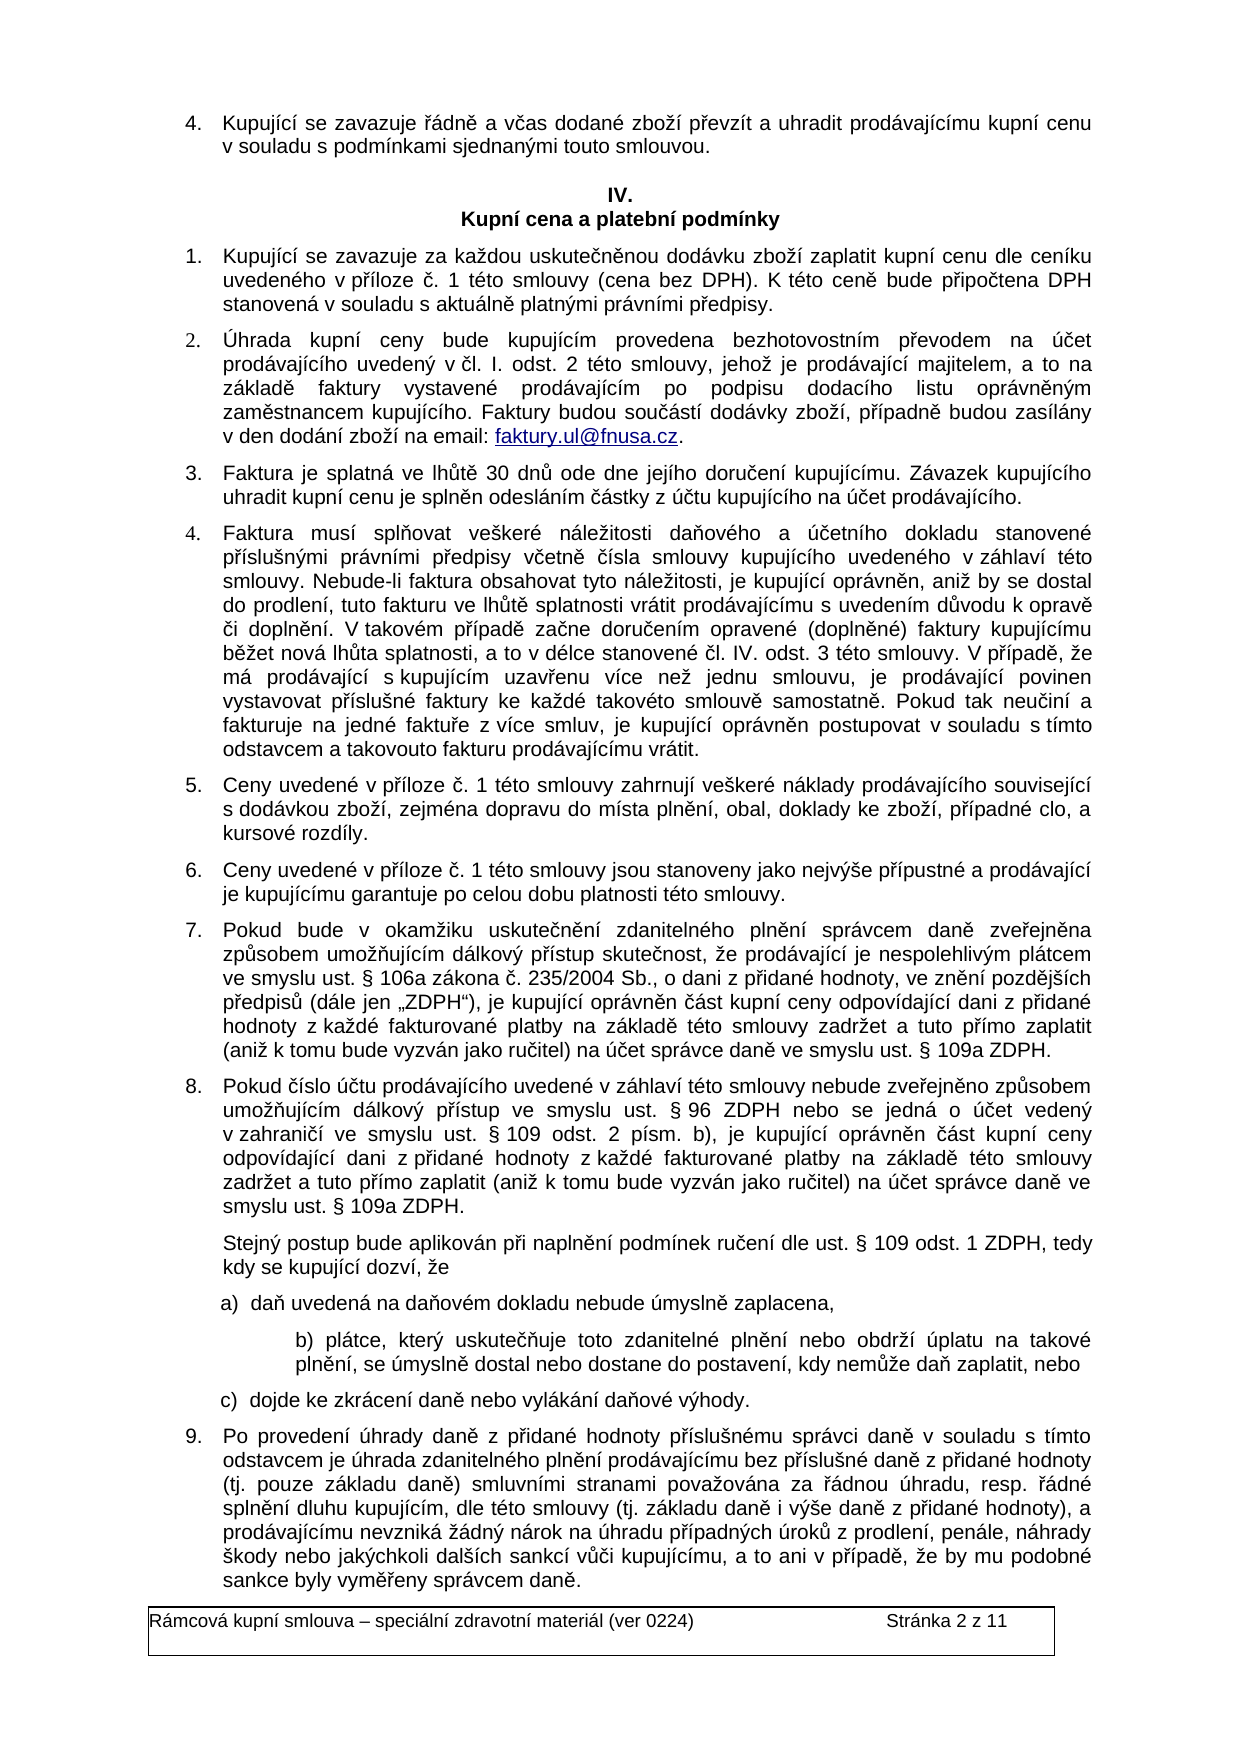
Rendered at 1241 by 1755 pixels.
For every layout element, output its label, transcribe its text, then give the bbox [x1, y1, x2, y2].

list Po provedení úhrady daně z přidané hodnoty příslušnému správci daně v souladu s tímto odstavcem je úhrada zdanitelného plnění prodávajícímu bez příslušné daně z přidané hodnoty (tj. pouze základu daně) smluvními stranami považována za řádnou úhradu, resp. řádné splnění dluhu kupujícím, dle této smlouvy (tj. základu daně i výše daně z přidané hodnoty), a prodávajícímu nevzniká žádný nárok na úhradu případných úroků z prodlení, penále, náhrady škody nebo jakýchkoli dalších sankcí vůči kupujícímu, a to ani v případě, že by mu podobné sankce byly vyměřeny správcem daně. [185, 1424, 1093, 1592]
list Kupující se zavazuje za každou uskutečněnou dodávku zboží zaplatit kupní cenu dle ceníku uvedeného v příloze č. 1 této smlouvy (cena bez DPH). K této ceně bude připočtena DPH stanovená v souladu s aktuálně platnými právními předpisy. [185, 244, 1093, 316]
text b) plátce, který uskutečňuje toto zdanitelné plnění nebo obdrží úplatu na takové plnění, se úmyslně dostal nebo dostane do postavení, kdy nemůže daň zaplatit, nebo [295, 1327, 1093, 1375]
list Pokud bude v okamžiku uskutečnění zdanitelného plnění správcem daně zveřejněna způsobem umožňujícím dálkový přístup skutečnost, že prodávající je nespolehlivým plátcem ve smyslu ust. § 106a zákona č. 235/2004 Sb., o dani z přidané hodnoty, ve znění pozdějších předpisů (dále jen „ZDPH“), je kupující oprávněn část kupní ceny odpovídající dani z přidané hodnoty z každé fakturované platby na základě této smlouvy zadržet a tuto přímo zaplatit (aniž k tomu bude vyzván jako ručitel) na účet správce daně ve smyslu ust. § 109a ZDPH. [185, 918, 1093, 1062]
list Faktura musí splňovat veškeré náležitosti daňového a účetního dokladu stanovené příslušnými právními předpisy včetně čísla smlouvy kupujícího uvedeného v záhlaví této smlouvy. Nebude-li faktura obsahovat tyto náležitosti, je kupující oprávněn, aniž by se dostal do prodlení, tuto fakturu ve lhůtě splatnosti vrátit prodávajícímu s uvedením důvodu k opravě či doplnění. V takovém případě začne doručením opravené (doplněné) faktury kupujícímu běžet nová lhůta splatnosti, a to v délce stanovené čl. IV. odst. 3 této smlouvy. V případě, že má prodávající s kupujícím uzavřenu více než jednu smlouvu, je prodávající povinen vystavovat příslušné faktury ke každé takovéto smlouvě samostatně. Pokud tak neučiní a fakturuje na jedné faktuře z více smluv, je kupující oprávněn postupovat v souladu s tímto odstavcem a takovouto fakturu prodávajícímu vrátit. [185, 521, 1093, 761]
list Ceny uvedené v příloze č. 1 této smlouvy jsou stanoveny jako nejvýše přípustné a prodávající je kupujícímu garantuje po celou dobu platnosti této smlouvy. [185, 858, 1093, 906]
text Kupní cena a platební podmínky [148, 207, 1093, 231]
list Pokud číslo účtu prodávajícího uvedené v záhlaví této smlouvy nebude zveřejněno způsobem umožňujícím dálkový přístup ve smyslu ust. § 96 ZDPH nebo se jedná o účet vedený v zahraničí ve smyslu ust. § 109 odst. 2 písm. b), je kupující oprávněn část kupní ceny odpovídající dani z přidané hodnoty z každé fakturované platby na základě této smlouvy zadržet a tuto přímo zaplatit (aniž k tomu bude vyzván jako ručitel) na účet správce daně ve smyslu ust. § 109a ZDPH. [185, 1074, 1093, 1218]
text c) dojde ke zkrácení daně nebo vylákání daňové výhody. [148, 1388, 1093, 1412]
list Faktura je splatná ve lhůtě 30 dnů ode dne jejího doručení kupujícímu. Závazek kupujícího uhradit kupní cenu je splněn odesláním částky z účtu kupujícího na účet prodávajícího. [185, 461, 1093, 508]
list Kupující se zavazuje řádně a včas dodané zboží převzít a uhradit prodávajícímu kupní cenu v souladu s podmínkami sjednanými touto smlouvou. [185, 110, 1093, 158]
list Ceny uvedené v příloze č. 1 této smlouvy zahrnují veškeré náklady prodávajícího související s dodávkou zboží, zejména dopravu do místa plnění, obal, doklady ke zboží, případné clo, a kursové rozdíly. [185, 773, 1093, 845]
text a) daň uvedená na daňovém dokladu nebude úmyslně zaplacena, [148, 1291, 1093, 1315]
text Stejný postup bude aplikován při naplnění podmínek ručení dle ust. § 109 odst. 1 ZDPH, tedy kdy se kupující dozví, že [223, 1231, 1093, 1278]
list Úhrada kupní ceny bude kupujícím provedena bezhotovostním převodem na účet prodávajícího uvedený v čl. I. odst. 2 této smlouvy, jehož je prodávající majitelem, a to na základě faktury vystavené prodávajícím po podpisu dodacího listu oprávněným zaměstnancem kupujícího. Faktury budou součástí dodávky zboží, případně budou zasílány v den dodání zboží na email: faktury.ul@fnusa.cz. [185, 328, 1093, 448]
text IV. [148, 183, 1093, 207]
